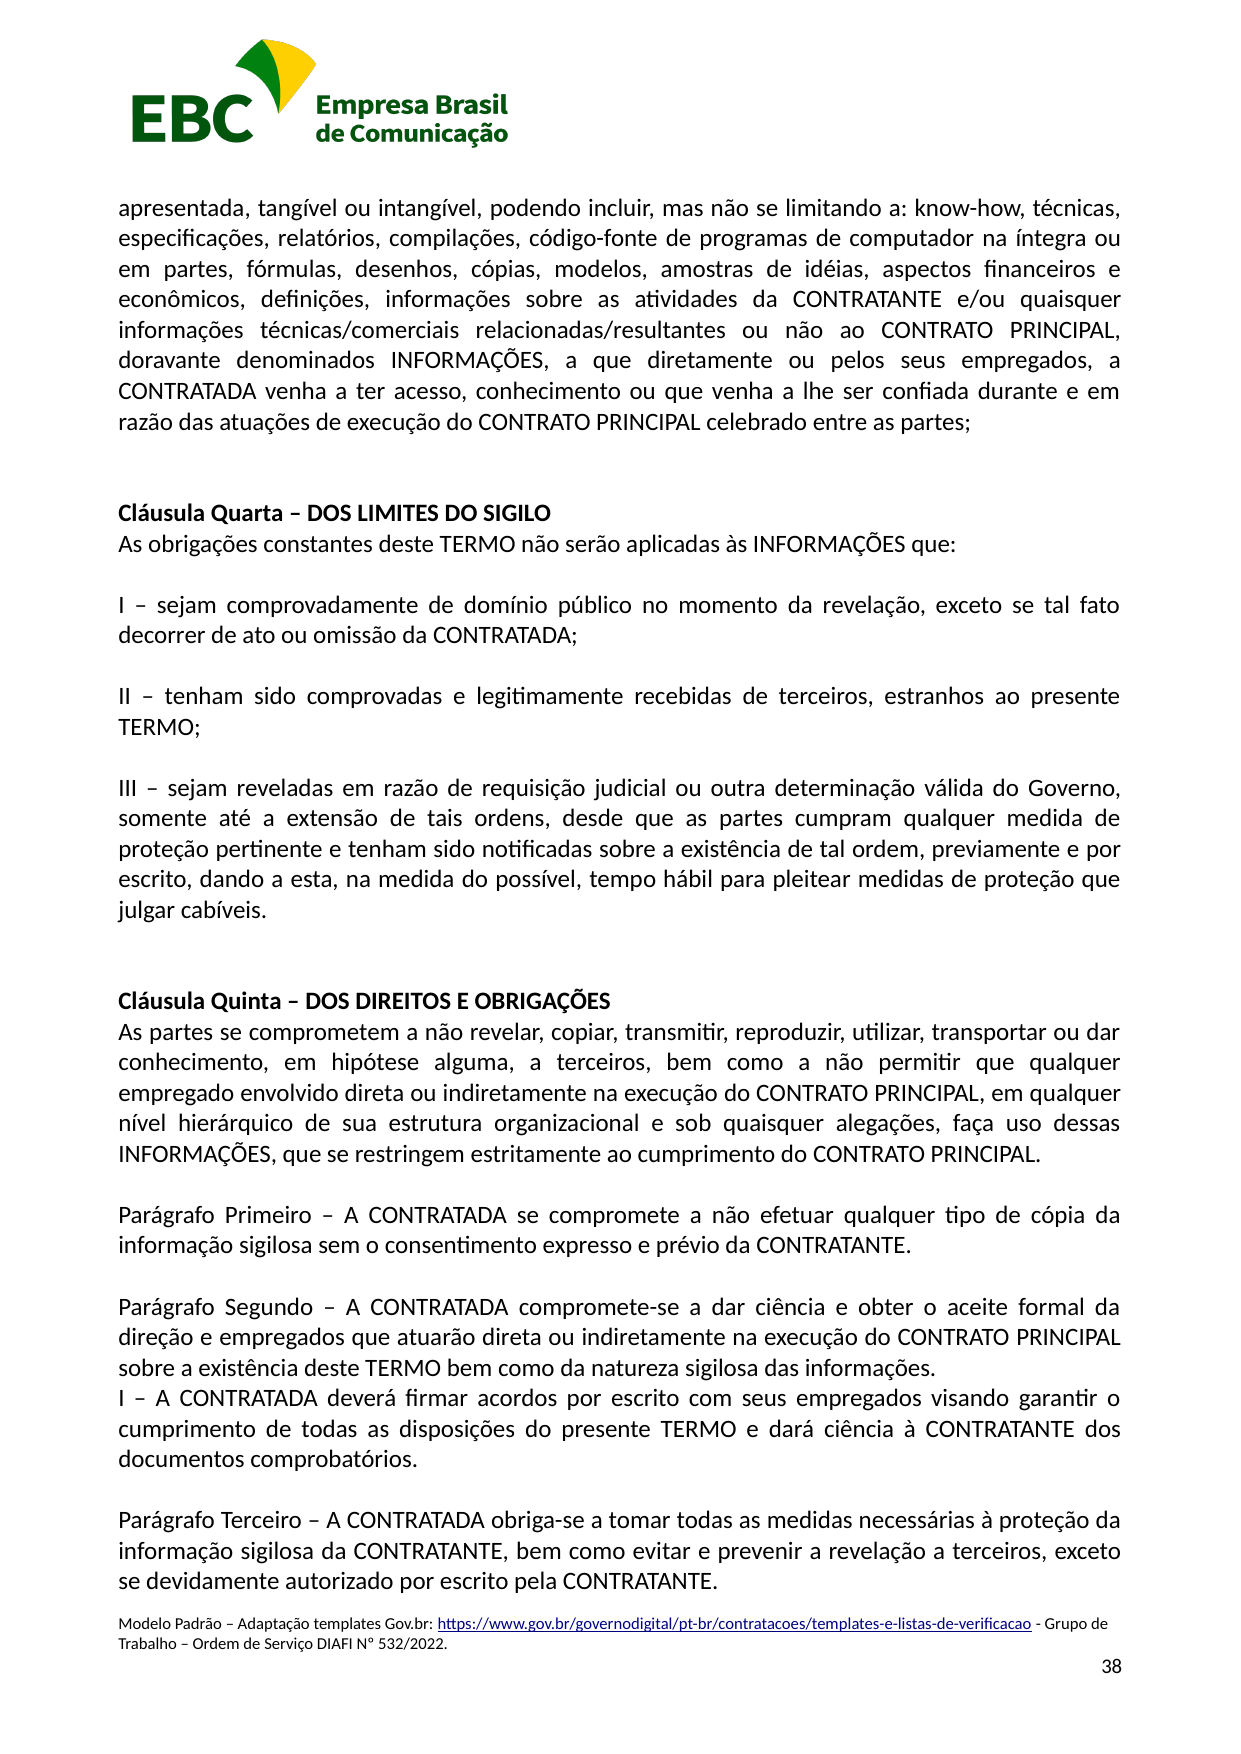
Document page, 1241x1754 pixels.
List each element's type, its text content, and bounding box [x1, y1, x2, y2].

text Parágrafo Segundo – A CONTRATADA compromete-se a dar ciência e obter o aceite formal da direção e empregados que atuarão direta ou indiretamente na execução do CONTRATO PRINCIPAL sobre a existência deste TERMO bem como da natureza sigilosa das informações. [118, 1291, 1122, 1382]
text II – tenham sido comprovadas e legitimamente recebidas de terceiros, estranhos ao presente TERMO; [118, 680, 1122, 741]
text Cláusula Quarta – DOS LIMITES DO SIGILO [118, 497, 1122, 528]
text Cláusula Quinta – DOS DIREITOS E OBRIGAÇÕES [118, 986, 1122, 1016]
text III – sejam reveladas em razão de requisição judicial ou outra determinação válida do Governo, somente até a extensão de tais ordens, desde que as partes cumpram qualquer medida de proteção pertinente e tenham sido notificadas sobre a existência de tal ordem, previamente e por escrito, dando a esta, na medida do possível, tempo hábil para pleitear medidas de proteção que julgar cabíveis. [118, 772, 1122, 924]
text As partes se comprometem a não revelar, copiar, transmitir, reproduzir, utilizar, transportar ou dar conhecimento, em hipótese alguma, a terceiros, bem como a não permitir que qualquer empregado envolvido direta ou indiretamente na execução do CONTRATO PRINCIPAL, em qualquer nível hierárquico de sua estrutura organizacional e sob quaisquer alegações, faça uso dessas INFORMAÇÕES, que se restringem estritamente ao cumprimento do CONTRATO PRINCIPAL. [118, 1016, 1122, 1169]
text Parágrafo Primeiro – A CONTRATADA se compromete a não efetuar qualquer tipo de cópia da informação sigilosa sem o consentimento expresso e prévio da CONTRATANTE. [118, 1199, 1122, 1260]
text apresentada, tangível ou intangível, podendo incluir, mas não se limitando a: know-how, técnicas, especificações, relatórios, compilações, código-fonte de programas de computador na íntegra ou em partes, fórmulas, desenhos, cópias, modelos, amostras de idéias, aspectos financeiros e econômicos, definições, informações sobre as atividades da CONTRATANTE e/ou quaisquer informações técnicas/comerciais relacionadas/resultantes ou não ao CONTRATO PRINCIPAL, doravante denominados INFORMAÇÕES, a que diretamente ou pelos seus empregados, a CONTRATADA venha a ter acesso, conhecimento ou que venha a lhe ser confiada durante e em razão das atuações de execução do CONTRATO PRINCIPAL celebrado entre as partes; [118, 192, 1122, 436]
text I – sejam comprovadamente de domínio público no momento da revelação, exceto se tal fato decorrer de ato ou omissão da CONTRATADA; [118, 589, 1122, 650]
text I – A CONTRATADA deverá firmar acordos por escrito com seus empregados visando garantir o cumprimento de todas as disposições do presente TERMO e dará ciência à CONTRATANTE dos documentos comprobatórios. [118, 1382, 1122, 1474]
text As obrigações constantes deste TERMO não serão aplicadas às INFORMAÇÕES que: [118, 528, 1122, 558]
text Parágrafo Terceiro – A CONTRATADA obriga-se a tomar todas as medidas necessárias à proteção da informação sigilosa da CONTRATANTE, bem como evitar e prevenir a revelação a terceiros, exceto se devidamente autorizado por escrito pela CONTRATANTE. [118, 1504, 1122, 1596]
